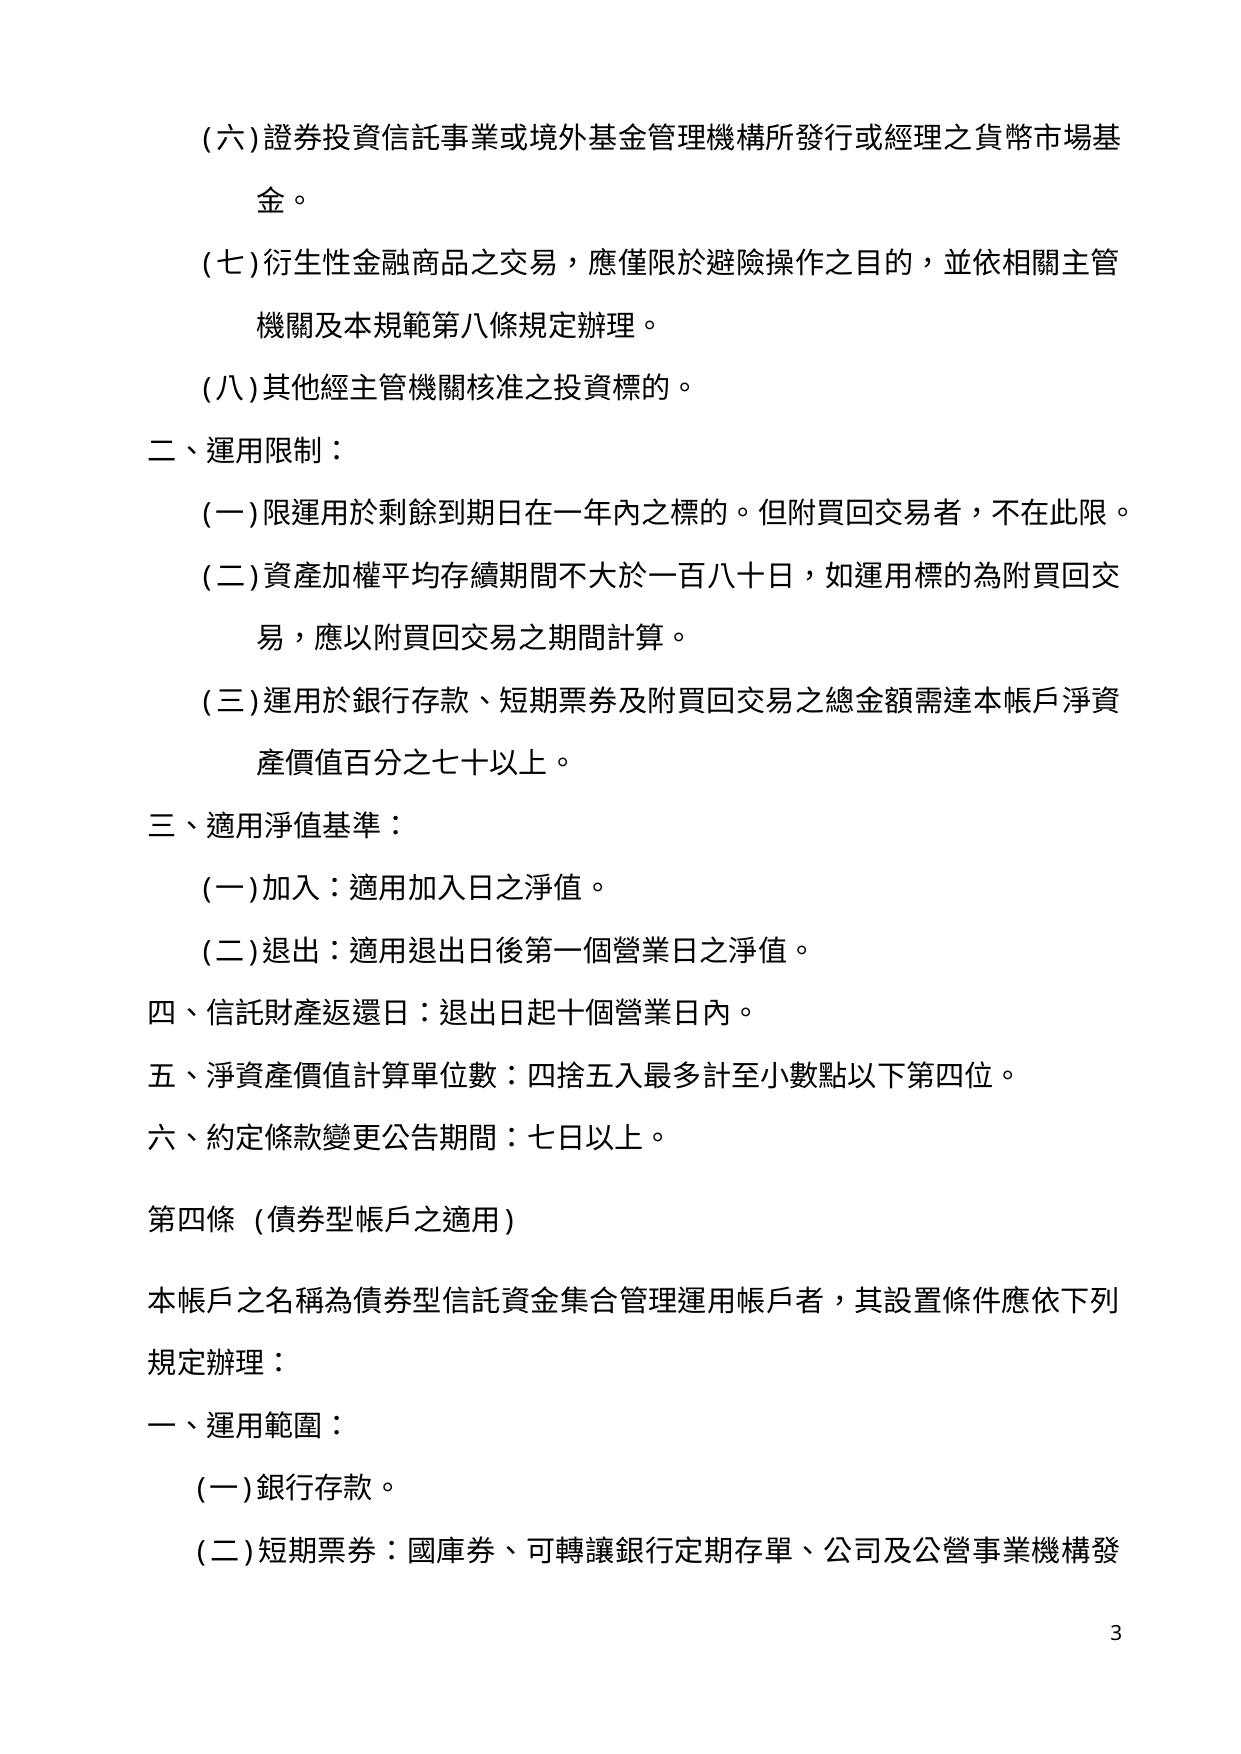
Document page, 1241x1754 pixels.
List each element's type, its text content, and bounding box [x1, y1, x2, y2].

text 第四條 (債券型帳戶之適用) [148, 1176, 1129, 1238]
text 二、運用限制： [148, 407, 1122, 469]
text (三)運用於銀行存款、短期票券及附買回交易之總金額需達本帳戶淨資產價值百分之七十以上。 [198, 657, 1122, 782]
text 五、淨資產價值計算單位數：四捨五入最多計至小數點以下第四位。 [148, 1032, 1122, 1094]
text (六)證券投資信託事業或境外基金管理機構所發行或經理之貨幣市場基金。 [198, 94, 1122, 219]
text 六、約定條款變更公告期間：七日以上。 [148, 1094, 1122, 1157]
text 三、適用淨值基準： [148, 782, 1122, 844]
text (二)退出：適用退出日後第一個營業日之淨值。 [198, 907, 1122, 969]
text (二)短期票券：國庫券、可轉讓銀行定期存單、公司及公營事業機構發 [192, 1507, 1122, 1569]
text (一)限運用於剩餘到期日在一年內之標的。但附買回交易者，不在此限。 [198, 469, 1122, 532]
text 四、信託財產返還日：退出日起十個營業日內。 [148, 969, 1122, 1032]
text 一、運用範圍： [148, 1382, 1122, 1444]
text 本帳戶之名稱為債券型信託資金集合管理運用帳戶者，其設置條件應依下列規定辦理： [148, 1257, 1122, 1382]
text (一)加入：適用加入日之淨值。 [198, 844, 1122, 907]
text (八)其他經主管機關核准之投資標的。 [198, 344, 1122, 407]
text (二)資產加權平均存續期間不大於一百八十日，如運用標的為附買回交易，應以附買回交易之期間計算。 [198, 532, 1122, 657]
text (七)衍生性金融商品之交易，應僅限於避險操作之目的，並依相關主管機關及本規範第八條規定辦理。 [198, 219, 1122, 344]
text (一)銀行存款。 [148, 1444, 1122, 1507]
